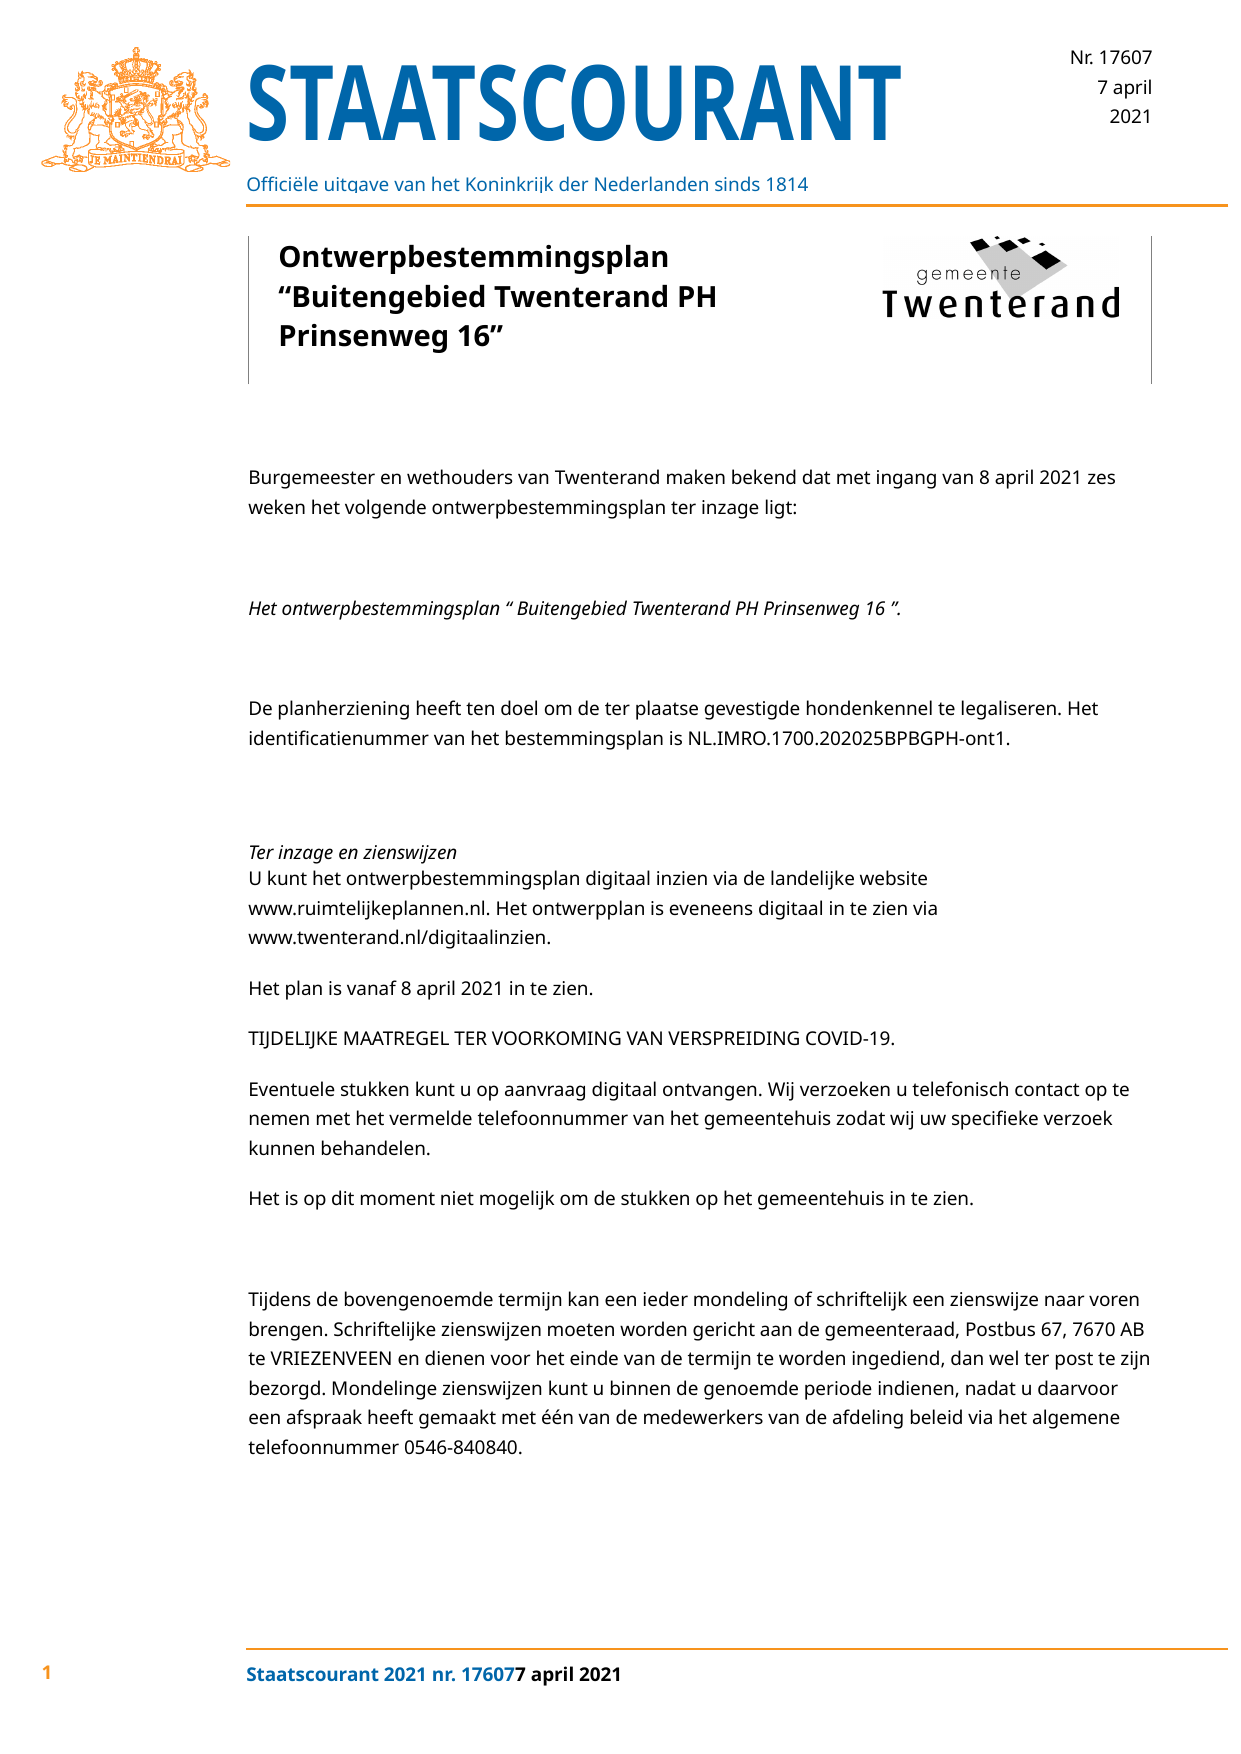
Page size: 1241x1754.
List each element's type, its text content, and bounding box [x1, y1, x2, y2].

text Het plan is vanaf 8 april 2021 in te zien. [248, 975, 1152, 1001]
text Ter inzage en zienswijzen [248, 839, 1152, 865]
text De planherziening heeft ten doel om de ter plaatse gevestigde hondenkennel te legaliseren. Het identificatienummer van het bestemmingsplan is NL.IMRO.1700.202025BPBGPH-ont1. [248, 696, 1152, 751]
text Het ontwerpbestemmingsplan “ Buitengebied Twenterand PH Prinsenweg 16 ”. [248, 595, 1152, 621]
picture [41, 47, 231, 172]
text U kunt het ontwerpbestemmingsplan digitaal inzien via de landelijke website www.ruimtelijkeplannen.nl. Het ontwerpplan is eveneens digitaal in te zien via www.twenterand.nl/digitaalinzien. [248, 865, 1152, 950]
picture [882, 236, 1119, 319]
text Eventuele stukken kunt u op aanvraag digitaal ontvangen. Wij verzoeken u telefonisch contact op te nemen met het vermelde telefoonnummer van het gemeentehuis zodat wij uw specifieke verzoek kunnen behandelen. [248, 1076, 1152, 1161]
table_header Ontwerpbestemmingsplan “Buitengebied Twenterand PH Prinsenweg 16” [249, 236, 850, 384]
table_header [850, 236, 1151, 384]
text Burgemeester en wethouders van Twenterand maken bekend dat met ingang van 8 april 2021 zes weken het volgende ontwerpbestemmingsplan ter inzage ligt: [248, 464, 1152, 520]
text Tijdens de bovengenoemde termijn kan een ieder mondeling of schriftelijk een zienswijze naar voren brengen. Schriftelijke zienswijzen moeten worden gericht aan de gemeenteraad, Postbus 67, 7670 AB te VRIEZENVEEN en dienen voor het einde van de termijn te worden ingediend, dan wel ter post te zijn bezorgd. Mondelinge zienswijzen kunt u binnen de genoemde periode indienen, nadat u daarvoor een afspraak heeft gemaakt met één van de medewerkers van de afdeling beleid via het algemene telefoonnummer 0546-840840. [248, 1286, 1152, 1460]
text TIJDELIJKE MAATREGEL TER VOORKOMING VAN VERSPREIDING COVID-19. [248, 1025, 1152, 1051]
text Het is op dit moment niet mogelijk om de stukken op het gemeentehuis in te zien. [248, 1185, 1152, 1211]
